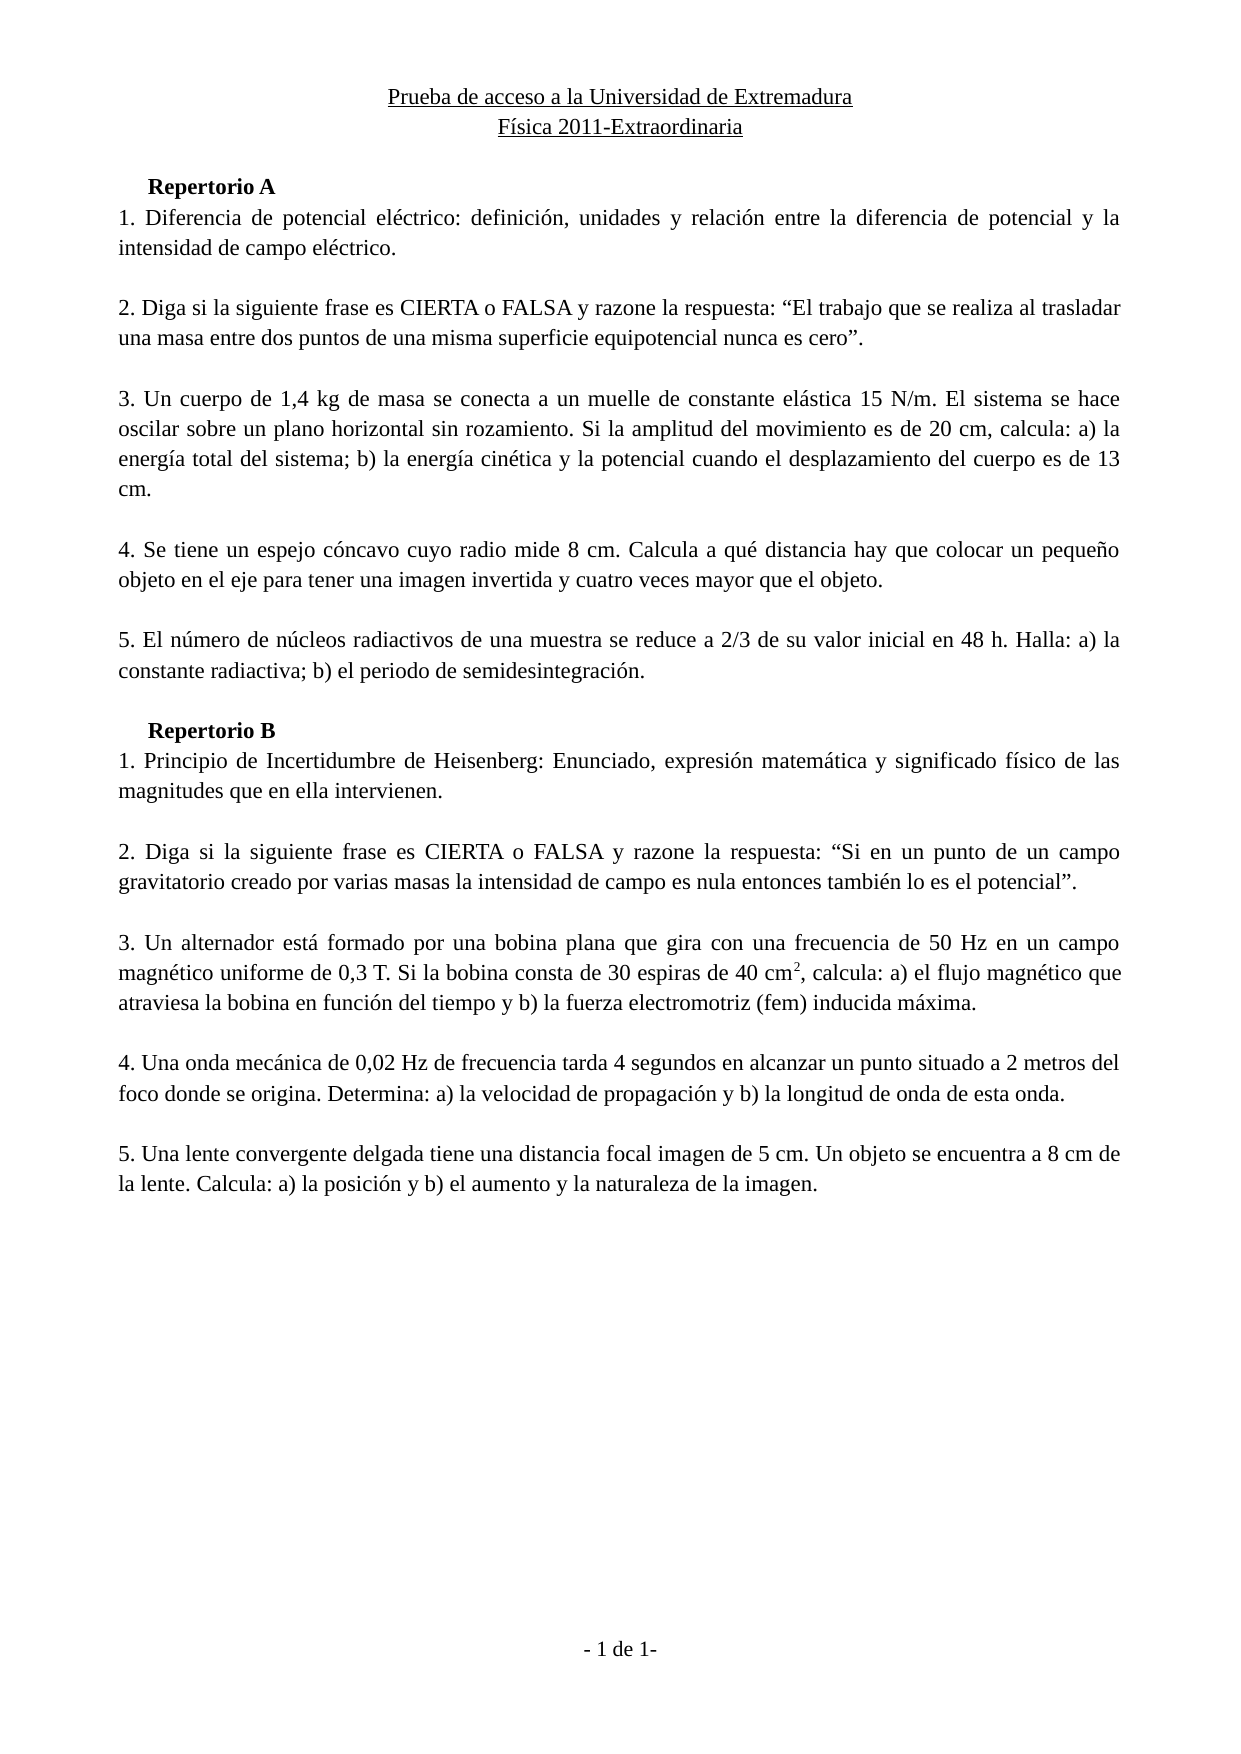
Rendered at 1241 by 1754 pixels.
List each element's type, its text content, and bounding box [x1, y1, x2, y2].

text 5. Una lente convergente delgada tiene una distancia focal imagen de 5 cm. Un objeto se encuentra a 8 cm de la lente. Calcula: a) la posición y b) el aumento y la naturaleza de la imagen. [118, 1140, 1122, 1197]
text 1. Diferencia de potencial eléctrico: definición, unidades y relación entre la diferencia de potencial y la intensidad de campo eléctrico. [118, 203, 1122, 260]
text 2. Diga si la siguiente frase es CIERTA o FALSA y razone la respuesta: “Si en un punto de un campo gravitatorio creado por varias masas la intensidad de campo es nula entonces también lo es el potencial”. [118, 838, 1122, 894]
text 2. Diga si la siguiente frase es CIERTA o FALSA y razone la respuesta: “El trabajo que se realiza al trasladar una masa entre dos puntos de una misma superficie equipotencial nunca es cero”. [118, 294, 1122, 351]
text Repertorio A [118, 173, 1122, 200]
text 3. Un cuerpo de 1,4 kg de masa se conecta a un muelle de constante elástica 15 N/m. El sistema se hace oscilar sobre un plano horizontal sin rozamiento. Si la amplitud del movimiento es de 20 cm, calcula: a) la energía total del sistema; b) la energía cinética y la potencial cuando el desplazamiento del cuerpo es de 13 cm. [118, 385, 1122, 502]
text 4. Se tiene un espejo cóncavo cuyo radio mide 8 cm. Calcula a qué distancia hay que colocar un pequeño objeto en el eje para tener una imagen invertida y cuatro veces mayor que el objeto. [118, 536, 1122, 592]
text 1. Principio de Incertidumbre de Heisenberg: Enunciado, expresión matemática y significado físico de las magnitudes que en ella intervienen. [118, 747, 1122, 804]
text Prueba de acceso a la Universidad de Extremadura [118, 83, 1122, 109]
text 4. Una onda mecánica de 0,02 Hz de frecuencia tarda 4 segundos en alcanzar un punto situado a 2 metros del foco donde se origina. Determina: a) la velocidad de propagación y b) la longitud de onda de esta onda. [118, 1049, 1122, 1106]
text Física 2011-Extraordinaria [118, 113, 1122, 139]
text 5. El número de núcleos radiactivos de una muestra se reduce a 2/3 de su valor inicial en 48 h. Halla: a) la constante radiactiva; b) el periodo de semidesintegración. [118, 626, 1122, 683]
text 3. Un alternador está formado por una bobina plana que gira con una frecuencia de 50 Hz en un campo magnético uniforme de 0,3 T. Si la bobina consta de 30 espiras de 40 cm2, calcula: a) el flujo magnético que atraviesa la bobina en función del tiempo y b) la fuerza electromotriz (fem) inducida máxima. [118, 928, 1122, 1015]
text Repertorio B [118, 717, 1122, 743]
